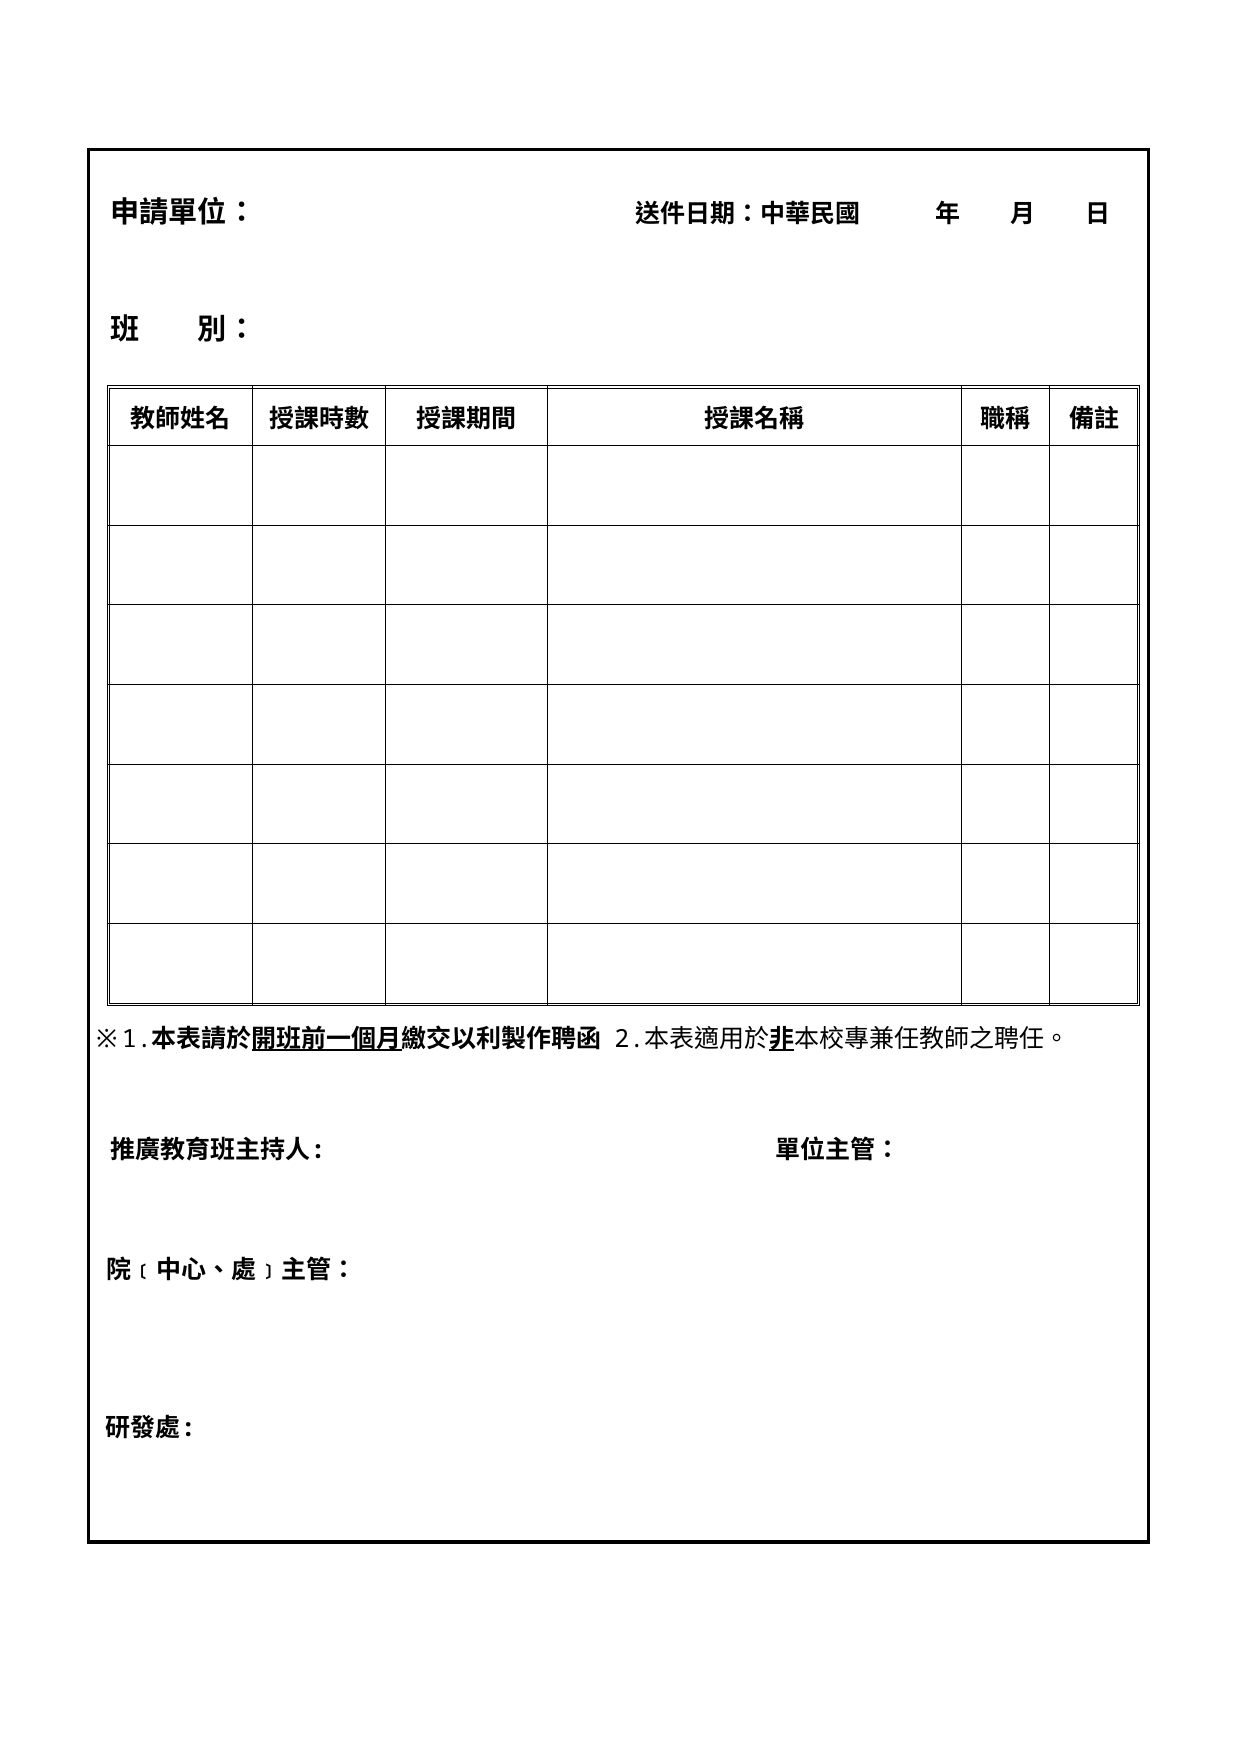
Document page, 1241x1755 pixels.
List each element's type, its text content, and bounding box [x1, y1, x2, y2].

table_cell [110, 924, 252, 1003]
table_cell [962, 526, 1049, 604]
table_cell [253, 446, 385, 524]
table_cell [110, 605, 252, 684]
table_cell [253, 685, 385, 763]
table_cell [1050, 765, 1137, 843]
table_header 職稱 [962, 389, 1049, 445]
table_cell [1050, 446, 1137, 524]
table_cell [386, 844, 547, 923]
table_cell [1050, 685, 1137, 763]
table_cell [548, 844, 961, 923]
table_cell [1050, 924, 1137, 1003]
table_cell [548, 765, 961, 843]
table_cell [110, 526, 252, 604]
table_cell [548, 924, 961, 1003]
table_cell [110, 765, 252, 843]
table_cell [386, 765, 547, 843]
table_cell [548, 446, 961, 524]
table_cell [253, 765, 385, 843]
table_cell [386, 446, 547, 524]
table_cell [386, 605, 547, 684]
table_header 授課名稱 [548, 389, 961, 445]
table_cell [962, 446, 1049, 524]
table_cell 申請單位： 送件日期：中華民國 年 月 日 班 別： ※1.本表請於開班前一個月繳交以利製作聘函 2.本表適用於非本校專兼任教師之聘任。 推廣教育班主持人: 單位主管： 院﹝中心、處﹞主管： 研發處: [90, 151, 1147, 1540]
table_cell [253, 605, 385, 684]
table_header 授課期間 [386, 389, 547, 445]
table_cell [253, 844, 385, 923]
table_cell [962, 844, 1049, 923]
table_cell [962, 924, 1049, 1003]
table_cell [110, 446, 252, 524]
table_cell [962, 685, 1049, 763]
table_cell [110, 844, 252, 923]
table_cell [253, 526, 385, 604]
table_cell [548, 526, 961, 604]
table_cell [253, 924, 385, 1003]
table_cell [962, 605, 1049, 684]
table_cell [548, 685, 961, 763]
table_cell [548, 605, 961, 684]
table_header 教師姓名 [110, 389, 252, 445]
table_cell [386, 526, 547, 604]
table_cell [1050, 605, 1137, 684]
table_cell [386, 924, 547, 1003]
table_cell [1050, 844, 1137, 923]
table_cell [962, 765, 1049, 843]
table_cell [386, 685, 547, 763]
table_header 授課時數 [253, 389, 385, 445]
table_header 備註 [1050, 389, 1137, 445]
table_cell [110, 685, 252, 763]
table_cell [1050, 526, 1137, 604]
